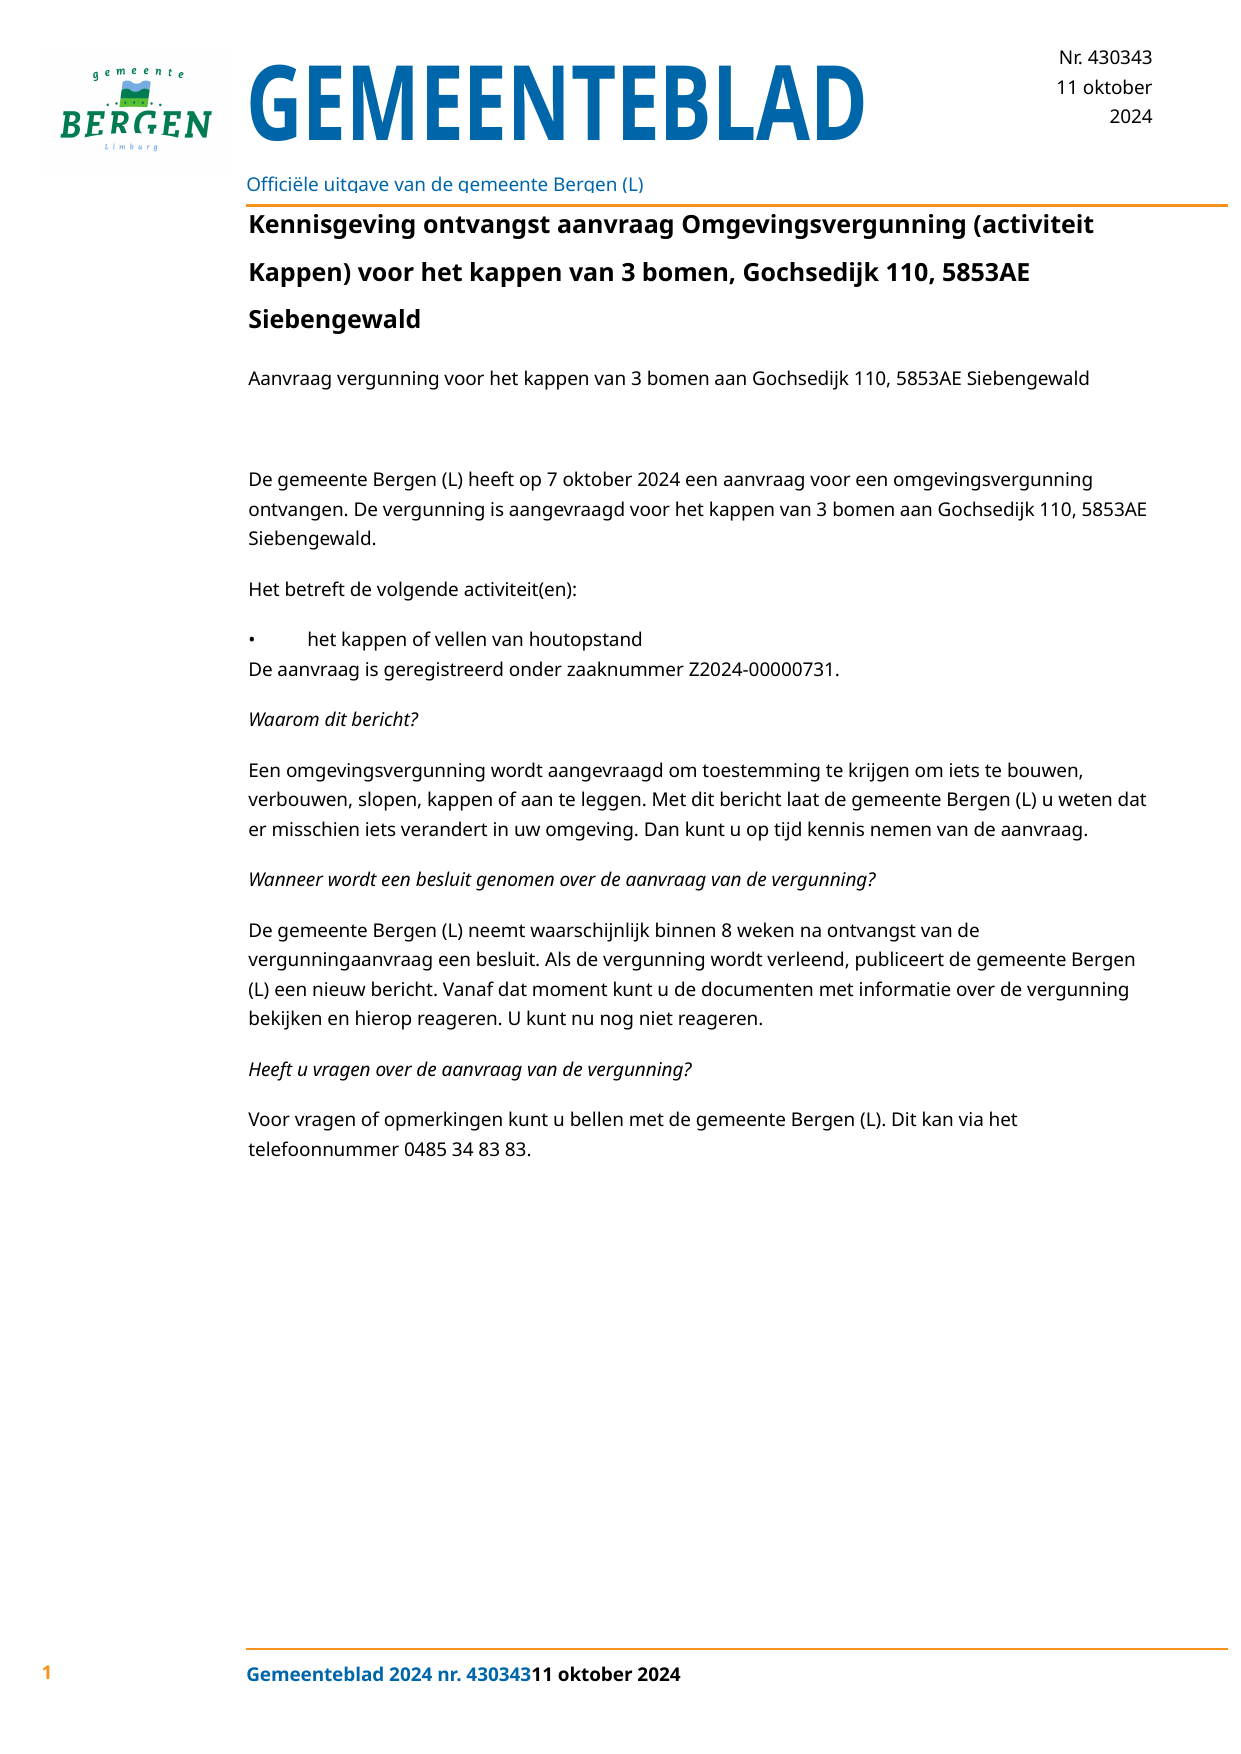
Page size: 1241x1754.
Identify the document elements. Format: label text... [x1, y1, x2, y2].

text Wanneer wordt een besluit genomen over de aanvraag van de vergunning? [248, 866, 1152, 892]
list het kappen of vellen van houtopstand [248, 626, 1152, 652]
text Voor vragen of opmerkingen kunt u bellen met de gemeente Bergen (L). Dit kan via het telefoonnummer 0485 34 83 83. [248, 1106, 1152, 1162]
text Waarom dit bericht? [248, 706, 1152, 732]
text Aanvraag vergunning voor het kappen van 3 bomen aan Gochsedijk 110, 5853AE Siebengewald [248, 366, 1152, 391]
text Het betreft de volgende activiteit(en): [248, 576, 1152, 602]
text Kennisgeving ontvangst aanvraag Omgevingsvergunning (activiteit Kappen) voor het kappen van 3 bomen, Gochsedijk 110, 5853AE Siebengewald [248, 207, 1152, 336]
text De gemeente Bergen (L) neemt waarschijnlijk binnen 8 weken na ontvangst van de vergunningaanvraag een besluit. Als de vergunning wordt verleend, publiceert de gemeente Bergen (L) een nieuw bericht. Vanaf dat moment kunt u de documenten met informatie over de vergunning bekijken en hierop reageren. U kunt nu nog niet reageren. [248, 917, 1152, 1031]
text De gemeente Bergen (L) heeft op 7 oktober 2024 een aanvraag voor een omgevingsvergunning ontvangen. De vergunning is aangevraagd voor het kappen van 3 bomen aan Gochsedijk 110, 5853AE Siebengewald. [248, 466, 1152, 551]
text Heeft u vragen over de aanvraag van de vergunning? [248, 1056, 1152, 1082]
text De aanvraag is geregistreerd onder zaaknummer Z2024-00000731. [248, 656, 1152, 682]
text Een omgevingsvergunning wordt aangevraagd om toestemming te krijgen om iets te bouwen, verbouwen, slopen, kappen of aan te leggen. Met dit bericht laat de gemeente Bergen (L) u weten dat er misschien iets verandert in uw omgeving. Dan kunt u op tijd kennis nemen van de aanvraag. [248, 757, 1152, 842]
picture [41, 47, 231, 172]
